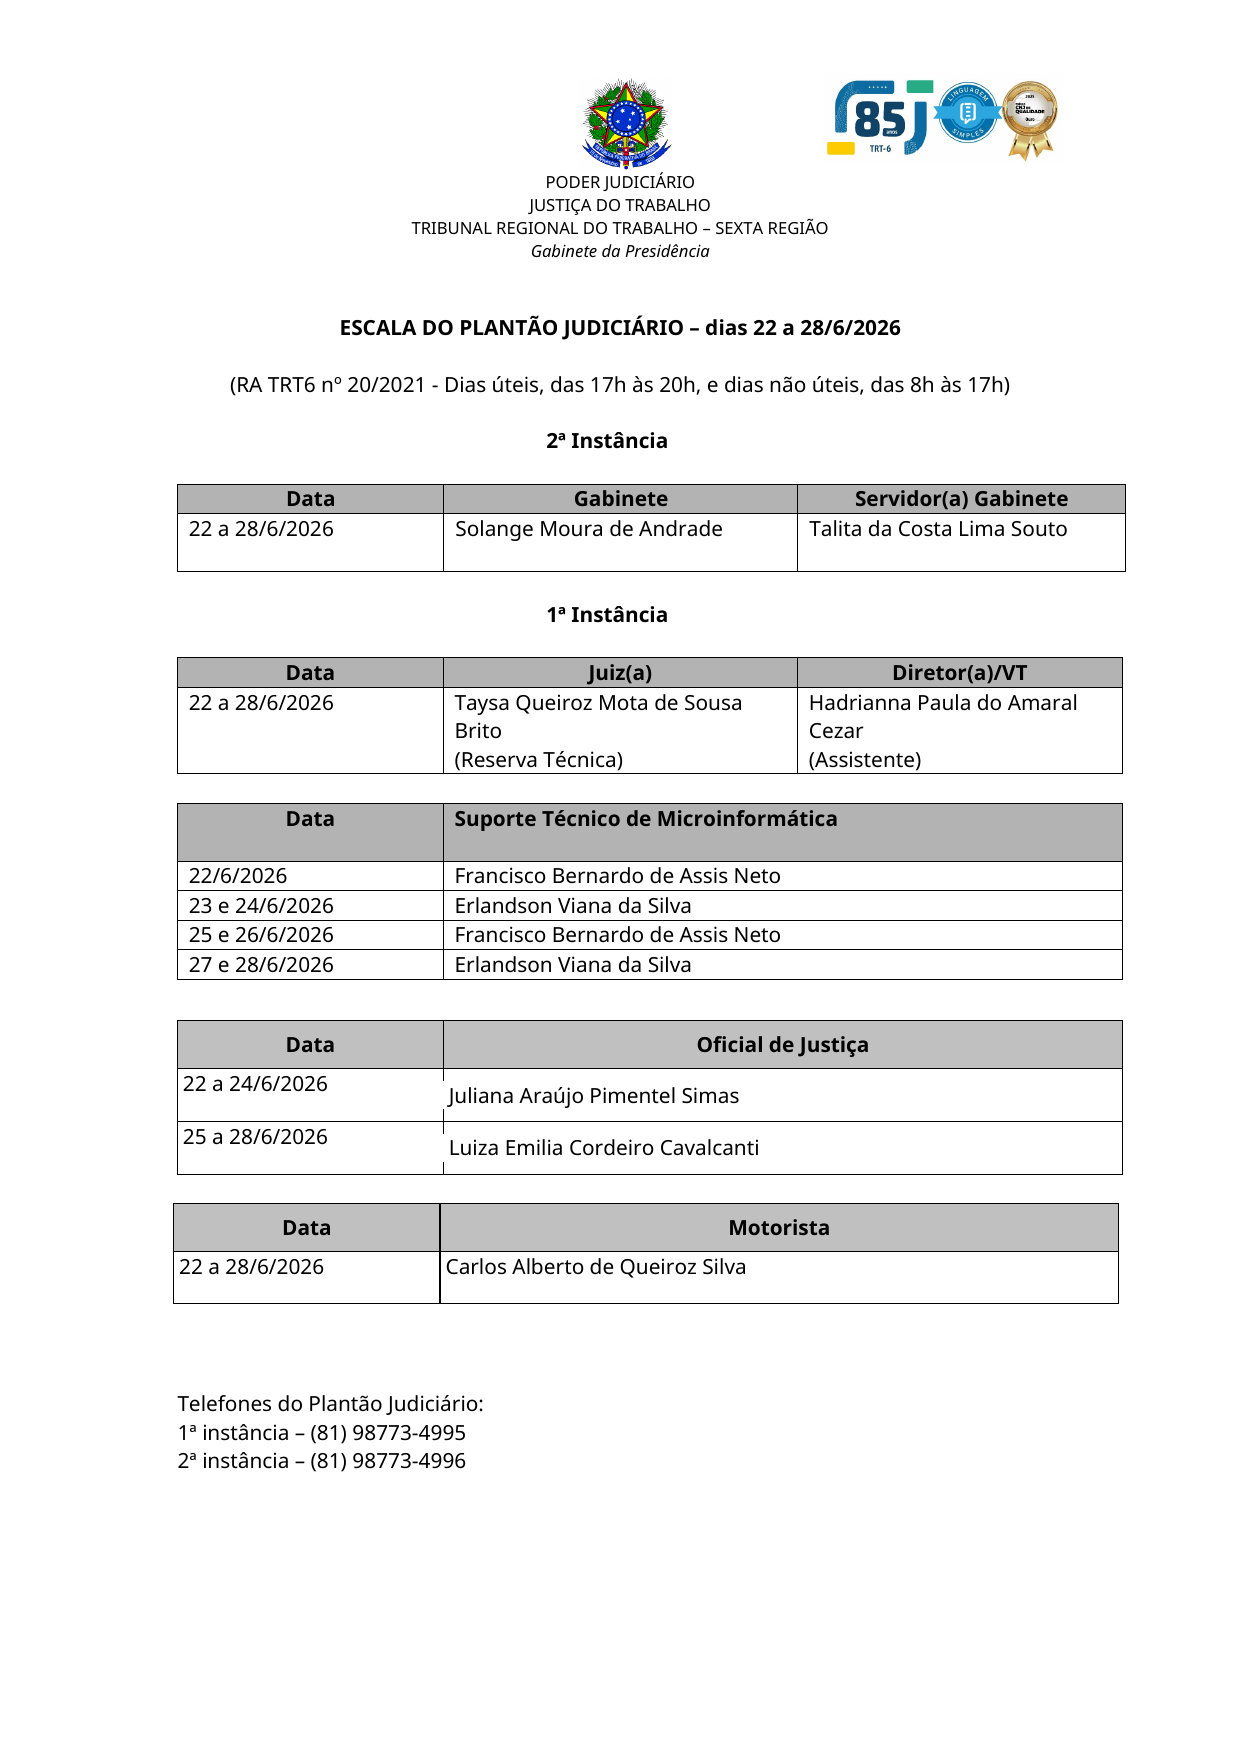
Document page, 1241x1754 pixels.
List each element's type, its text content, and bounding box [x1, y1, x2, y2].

table_cell 25 a 28/6/2026 [178, 1122, 443, 1174]
table_cell 22 a 24/6/2026 [178, 1069, 443, 1121]
table_cell Francisco Bernardo de Assis Neto [444, 921, 1122, 949]
table_cell Francisco Bernardo de Assis Neto [444, 862, 1122, 890]
table_header Data [178, 1021, 443, 1068]
table_header Gabinete [444, 485, 797, 513]
table_header Diretor(a)/VT [798, 658, 1122, 687]
table_cell Talita da Costa Lima Souto [798, 514, 1125, 571]
table_header Motorista [441, 1204, 1118, 1251]
table_cell Hadrianna Paula do Amaral Cezar (Assistente) [798, 688, 1122, 773]
table_header Data [174, 1204, 439, 1251]
table_cell Solange Moura de Andrade [444, 514, 797, 571]
table_cell 27 e 28/6/2026 [178, 950, 443, 978]
table_cell 22 a 28/6/2026 [178, 514, 443, 571]
table_cell 22/6/2026 [178, 862, 443, 890]
text 2ª instância – (81) 98773-4996 [177, 1446, 1063, 1475]
text 1ª Instância [365, 600, 1063, 629]
table_cell Carlos Alberto de Queiroz Silva [441, 1252, 1118, 1303]
text 1ª instância – (81) 98773-4995 [177, 1418, 1063, 1446]
table_header Data [178, 804, 443, 861]
picture [823, 73, 1063, 162]
table_cell 22 a 28/6/2026 [178, 688, 443, 773]
text 2ª Instância [365, 427, 1063, 455]
table_cell Luiza Emilia Cordeiro Cavalcanti [444, 1122, 1122, 1174]
table_header Suporte Técnico de Microinformática [444, 804, 1122, 861]
table_cell Erlandson Viana da Silva [444, 950, 1122, 978]
table_header Oficial de Justiça [444, 1021, 1122, 1068]
table_cell Juliana Araújo Pimentel Simas [444, 1069, 1122, 1121]
picture [577, 76, 674, 171]
table_header Juiz(a) [444, 658, 797, 687]
table_header Data [178, 485, 443, 513]
text ESCALA DO PLANTÃO JUDICIÁRIO – dias 22 a 28/6/2026 [177, 313, 1063, 341]
table_cell 23 e 24/6/2026 [178, 891, 443, 919]
table_cell Taysa Queiroz Mota de Sousa Brito (Reserva Técnica) [444, 688, 797, 773]
table_header Servidor(a) Gabinete [798, 485, 1125, 513]
table_cell Erlandson Viana da Silva [444, 891, 1122, 919]
table_cell 25 e 26/6/2026 [178, 921, 443, 949]
table_cell 22 a 28/6/2026 [174, 1252, 439, 1303]
text Telefones do Plantão Judiciário: [177, 1389, 1063, 1418]
table_header Data [178, 658, 443, 687]
text (RA TRT6 nº 20/2021 - Dias úteis, das 17h às 20h, e dias não úteis, das 8h às 17h) [177, 370, 1063, 398]
